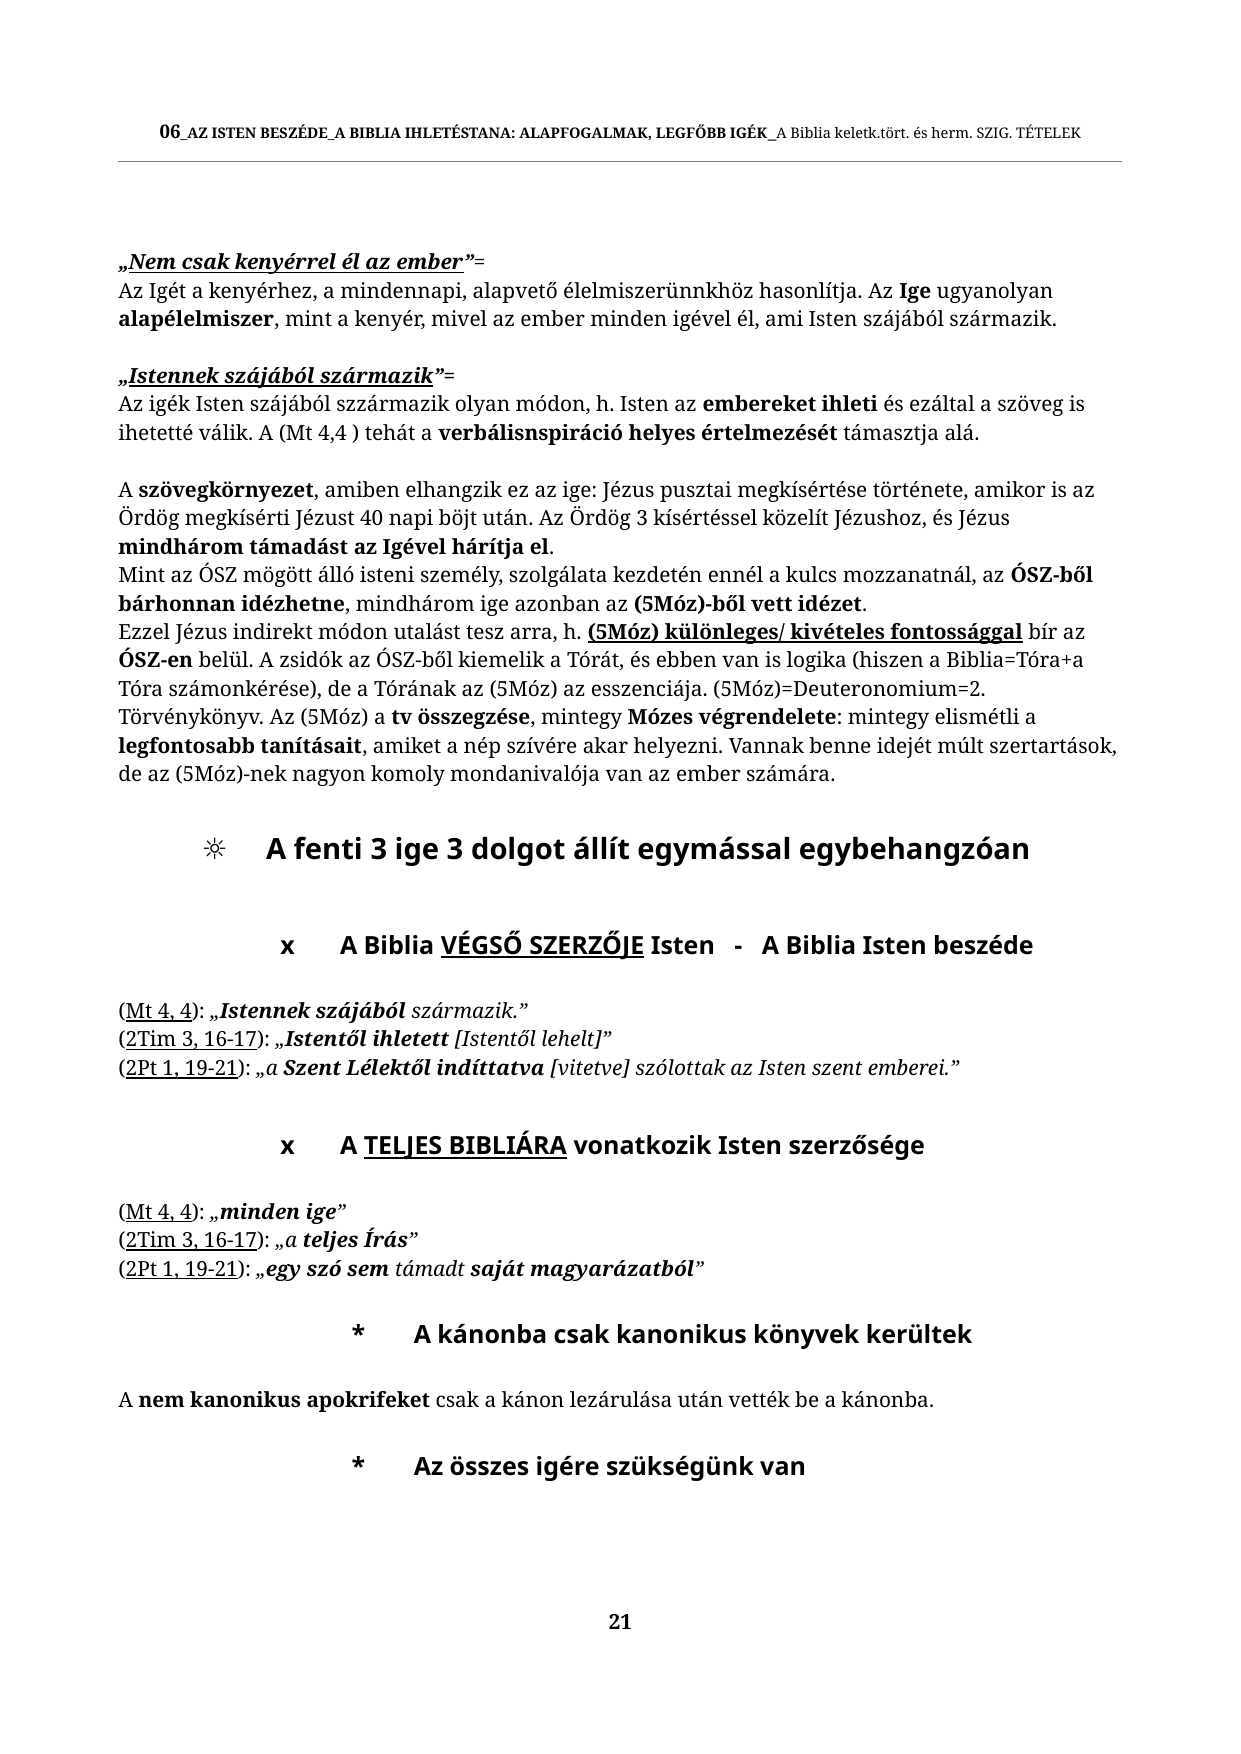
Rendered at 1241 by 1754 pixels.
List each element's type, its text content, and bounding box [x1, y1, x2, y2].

text (2Pt 1, 19-21): „a Szent Lélektől indíttatva [vitetve] szólottak az Isten szent emberei.” [118, 1053, 1122, 1081]
text (Mt 4, 4): „minden ige” [118, 1197, 1122, 1225]
text „Nem csak kenyérrel él az ember”= [118, 247, 1122, 276]
text Ezzel Jézus indirekt módon utalást tesz arra, h. (5Móz) különleges/ kivételes fontossággal bír az ÓSZ-en belül. A zsidók az ÓSZ-ből kiemelik a Tórát, és ebben van is logika (hiszen a Biblia=Tóra+a Tóra számonkérése), de a Tórának az (5Móz) az esszenciája. (5Móz)=Deuteronomium=2. Törvénykönyv. Az (5Móz) a tv összegzése, mintegy Mózes végrendelete: mintegy elismétli a legfontosabb tanításait, amiket a nép szívére akar helyezni. Vannak benne idejét múlt szertartások, de az (5Móz)-nek nagyon komoly mondanivalója van az ember számára. [118, 617, 1122, 788]
subtitle A TELJES BIBLIÁRA vonatkozik Isten szerzősége [118, 1128, 1122, 1162]
text „Istennek szájából származik”= [118, 361, 1122, 389]
subtitle A fenti 3 ige 3 dolgot állít egymással egybehangzóan [118, 829, 1122, 868]
text Az Igét a kenyérhez, a mindennapi, alapvető élelmiszerünnkhöz hasonlítja. Az Ige ugyanolyan alapélelmiszer, mint a kenyér, mivel az ember minden igével él, ami Isten szájából származik. [118, 276, 1122, 333]
text Mint az ÓSZ mögött álló isteni személy, szolgálata kezdetén ennél a kulcs mozzanatnál, az ÓSZ-ből bárhonnan idézhetne, mindhárom ige azonban az (5Móz)-ből vett idézet. [118, 560, 1122, 617]
subtitle A Biblia VÉGSŐ SZERZŐJE Isten - A Biblia Isten beszéde [118, 927, 1122, 961]
subtitle Az összes igére szükségünk van [118, 1449, 1122, 1483]
text Az igék Isten szájából szzármazik olyan módon, h. Isten az embereket ihleti és ezáltal a szöveg is ihetetté válik. A (Mt 4,4 ) tehát a verbálisnspiráció helyes értelmezését támasztja alá. [118, 389, 1122, 446]
text (2Pt 1, 19-21): „egy szó sem támadt saját magyarázatból” [118, 1254, 1122, 1282]
text A szövegkörnyezet, amiben elhangzik ez az ige: Jézus pusztai megkísértése története, amikor is az Ördög megkísérti Jézust 40 napi böjt után. Az Ördög 3 kísértéssel közelít Jézushoz, és Jézus mindhárom támadást az Igével hárítja el. [118, 475, 1122, 560]
text (Mt 4, 4): „Istennek szájából származik.” [118, 996, 1122, 1024]
text (2Tim 3, 16-17): „a teljes Írás” [118, 1225, 1122, 1254]
text (2Tim 3, 16-17): „Istentől ihletett [Istentől lehelt]” [118, 1024, 1122, 1053]
text A nem kanonikus apokrifeket csak a kánon lezárulása után vették be a kánonba. [118, 1386, 1122, 1442]
subtitle A kánonba csak kanonikus könyvek kerültek [118, 1317, 1122, 1351]
